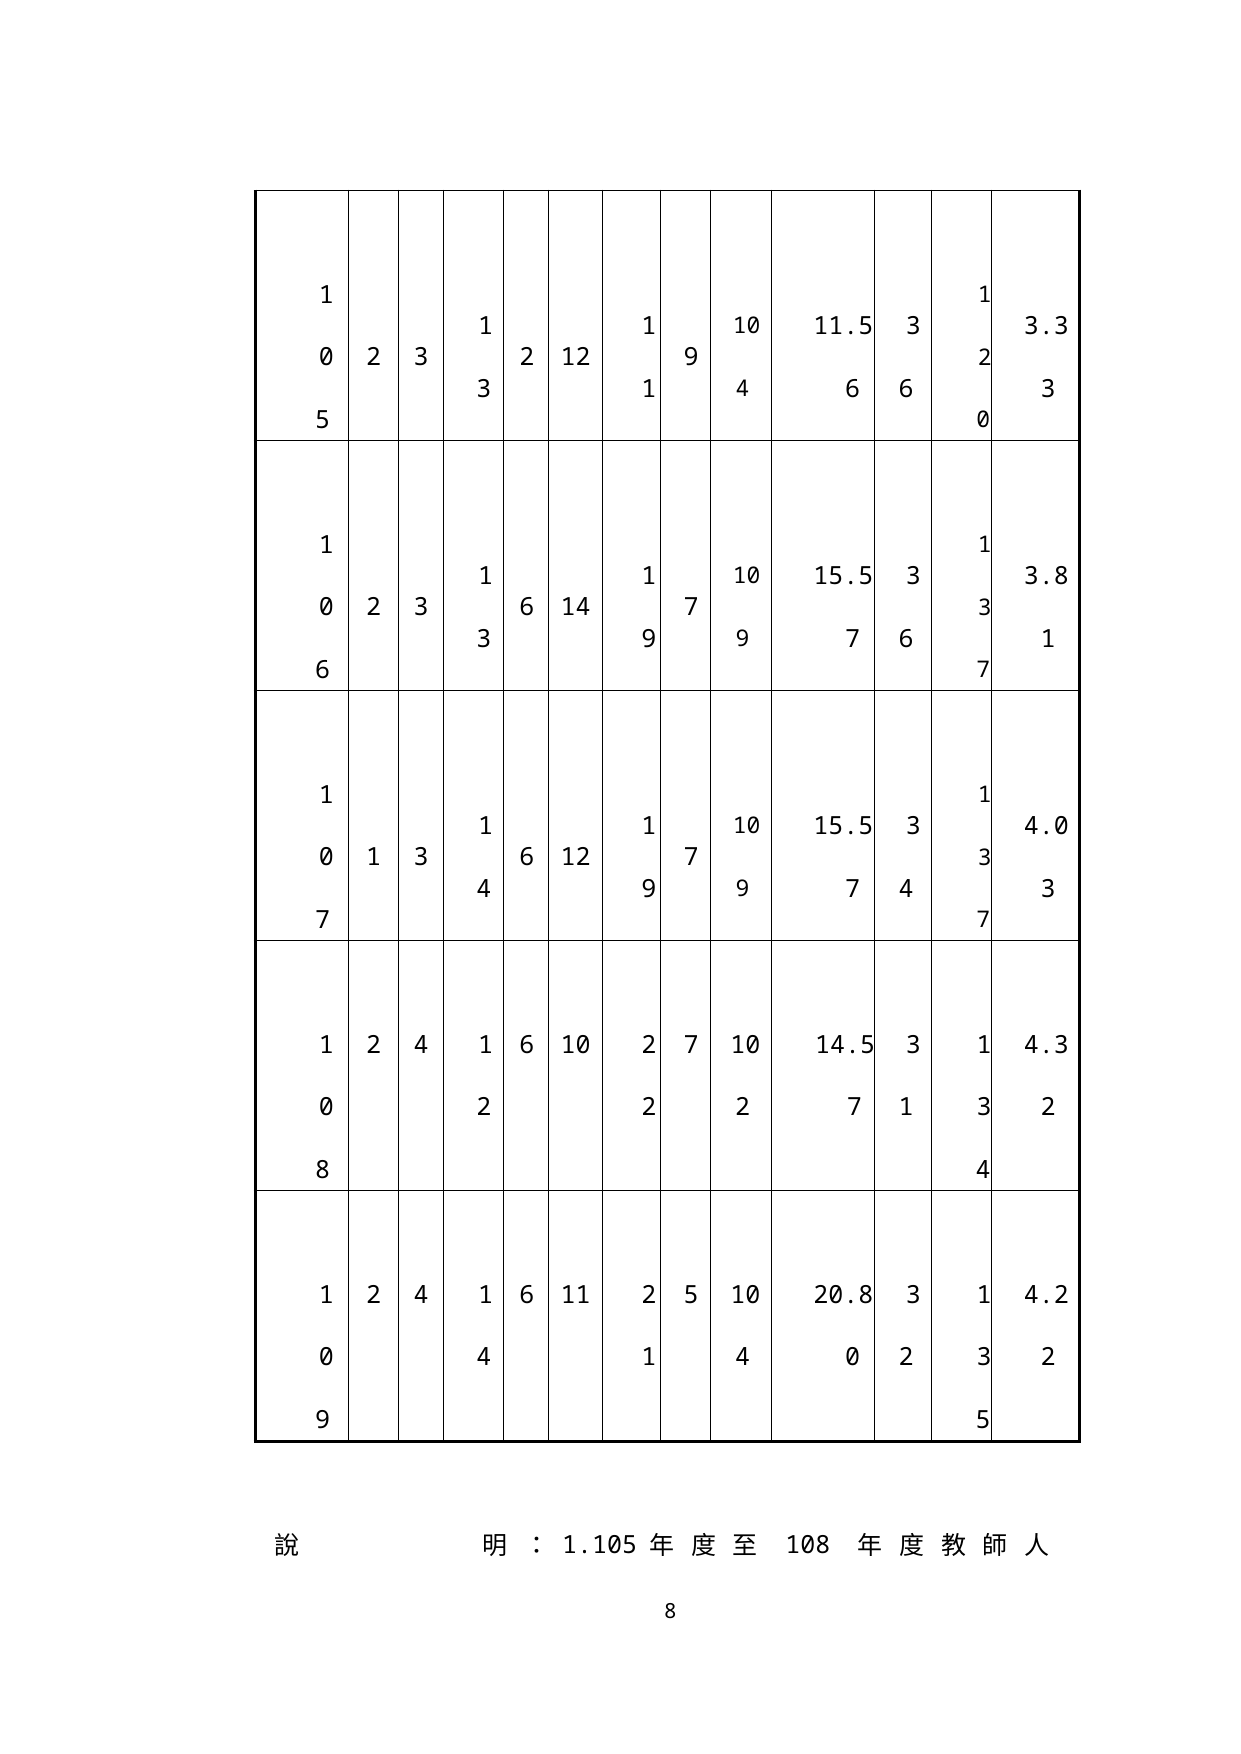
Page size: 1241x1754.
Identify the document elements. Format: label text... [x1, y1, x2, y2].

table_cell 14 [444, 691, 503, 939]
table_cell 135 [932, 1191, 991, 1439]
table_cell 2 [349, 191, 398, 439]
table_cell 11 [603, 191, 660, 439]
table_cell 102 [711, 941, 771, 1189]
table_cell 11 [549, 1191, 602, 1439]
table_cell 10 [549, 941, 602, 1189]
table_cell 5 [661, 1191, 710, 1439]
table_cell 11.56 [772, 191, 874, 439]
table_cell 14.57 [772, 941, 874, 1189]
table_cell 19 [603, 691, 660, 939]
table_cell 15.57 [772, 691, 874, 939]
table_cell 2 [349, 941, 398, 1189]
table_cell 20.80 [772, 1191, 874, 1439]
table_cell 2 [504, 191, 548, 439]
table_cell 104 [711, 1191, 771, 1439]
table_cell 36 [875, 441, 931, 689]
table_cell 7 [661, 691, 710, 939]
table_cell 3 [399, 441, 443, 689]
table_cell 134 [932, 941, 991, 1189]
table_cell 3.33 [992, 191, 1078, 439]
table_cell 7 [661, 941, 710, 1189]
table_cell 21 [603, 1191, 660, 1439]
table_cell 3 [399, 691, 443, 939]
table_cell 15.57 [772, 441, 874, 689]
table_cell 137 [932, 691, 991, 939]
table_cell 109 [257, 1191, 348, 1439]
table_cell 32 [875, 1191, 931, 1439]
table_cell 12 [549, 191, 602, 439]
table_cell 2 [349, 1191, 398, 1439]
table_cell 22 [603, 941, 660, 1189]
table_cell 4 [399, 1191, 443, 1439]
table_cell 6 [504, 441, 548, 689]
table_cell 6 [504, 691, 548, 939]
table_cell 12 [549, 691, 602, 939]
table_cell 107 [257, 691, 348, 939]
text 說 明：1.105年度至108年度教師人 [241, 1502, 1058, 1564]
table_cell 3.81 [992, 441, 1078, 689]
table_cell 109 [711, 441, 771, 689]
table_cell 4 [399, 941, 443, 1189]
table_cell 19 [603, 441, 660, 689]
table_cell 13 [444, 191, 503, 439]
table_cell 6 [504, 1191, 548, 1439]
table_cell 120 [932, 191, 991, 439]
table_cell 104 [711, 191, 771, 439]
table_cell 6 [504, 941, 548, 1189]
table_cell 14 [444, 1191, 503, 1439]
table_cell 7 [661, 441, 710, 689]
table_cell 137 [932, 441, 991, 689]
table_cell 14 [549, 441, 602, 689]
table_cell 36 [875, 191, 931, 439]
table_cell 13 [444, 441, 503, 689]
table_cell 31 [875, 941, 931, 1189]
table_cell 4.22 [992, 1191, 1078, 1439]
table_cell 4.03 [992, 691, 1078, 939]
table_cell 109 [711, 691, 771, 939]
table_cell 34 [875, 691, 931, 939]
table_cell 1 [349, 691, 398, 939]
table_cell 12 [444, 941, 503, 1189]
table_cell 106 [257, 441, 348, 689]
table_cell 105 [257, 191, 348, 439]
table_cell 4.32 [992, 941, 1078, 1189]
table_cell 2 [349, 441, 398, 689]
table_cell 3 [399, 191, 443, 439]
table_cell 108 [257, 941, 348, 1189]
table_cell 9 [661, 191, 710, 439]
